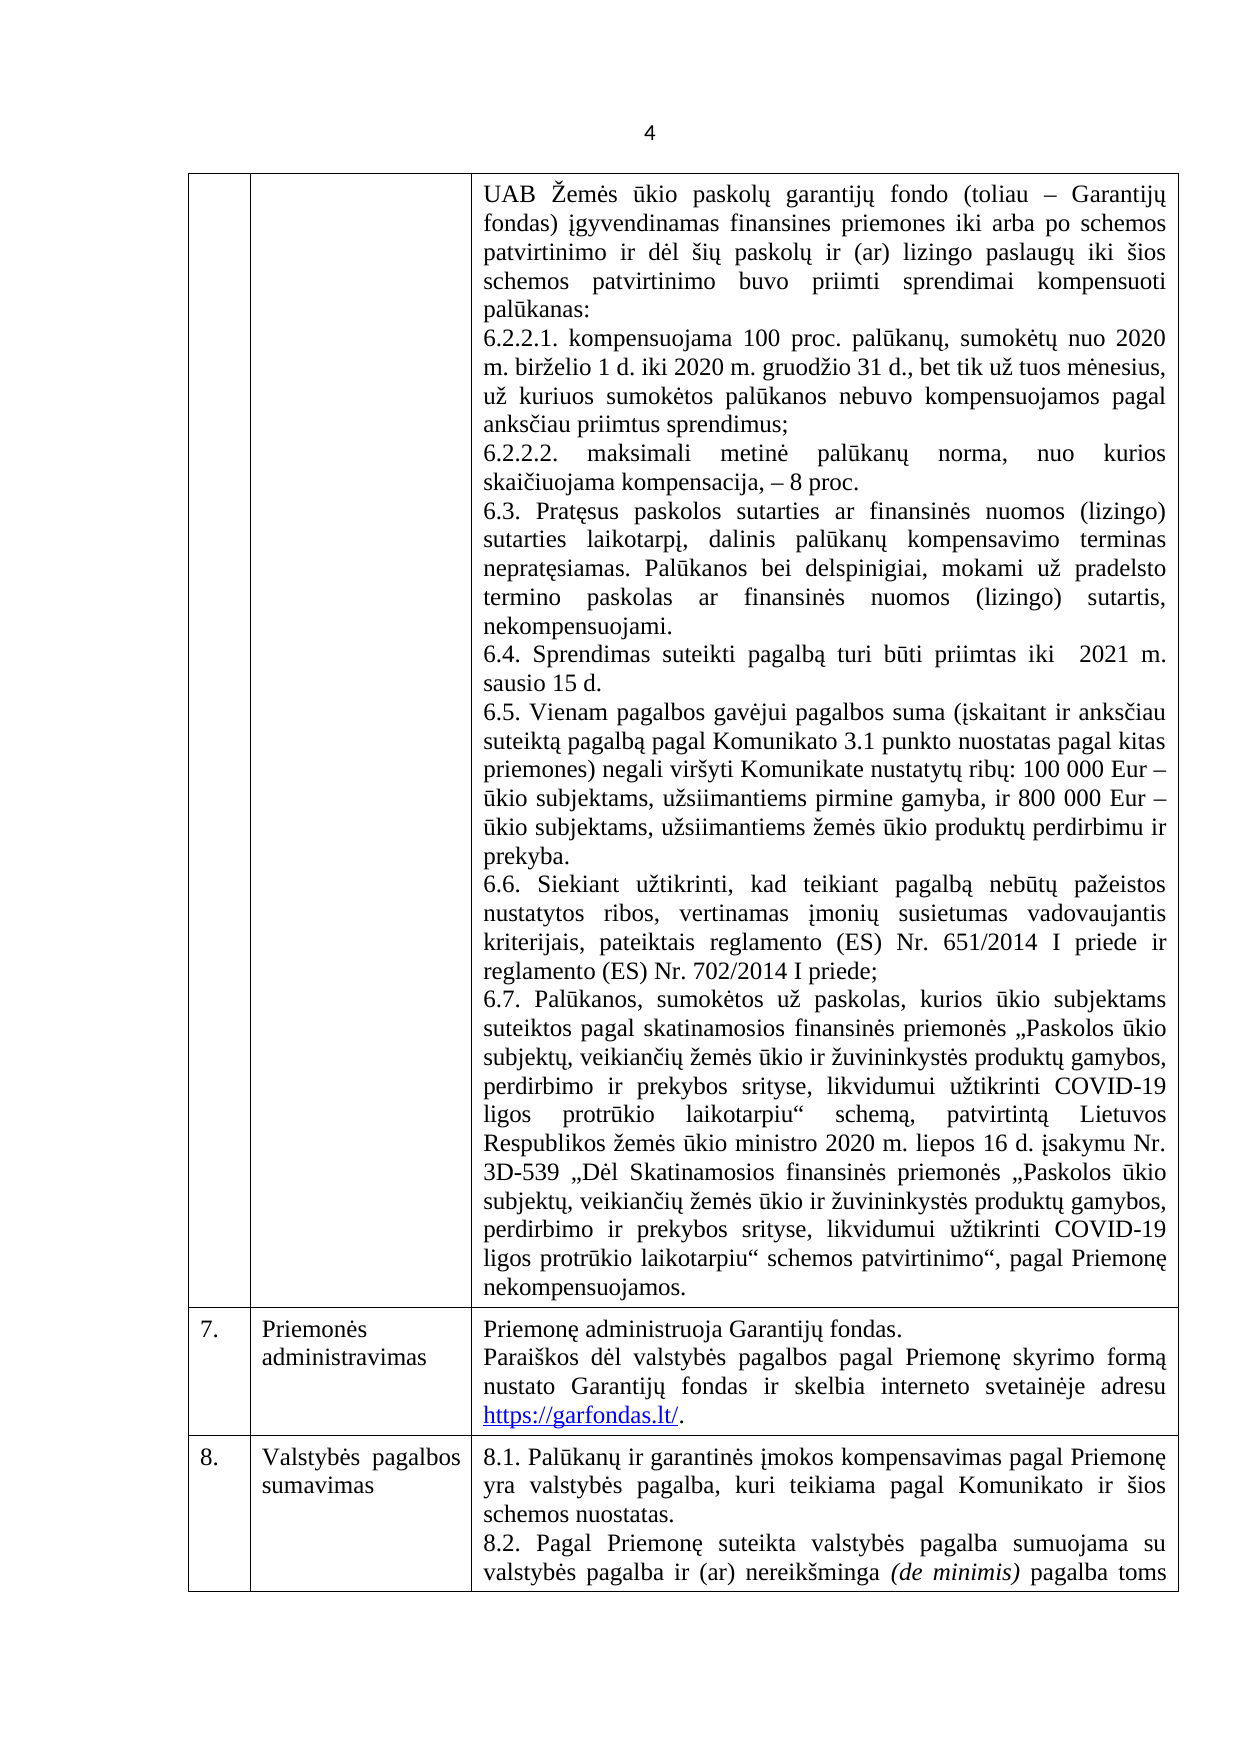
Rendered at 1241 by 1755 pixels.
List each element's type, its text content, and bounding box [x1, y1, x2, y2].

table_cell Valstybės pagalbos sumavimas [251, 1436, 471, 1591]
table_cell [251, 174, 471, 1307]
table_cell UAB Žemės ūkio paskolų garantijų fondo (toliau – Garantijų fondas) įgyvendinamas finansines priemones iki arba po schemos patvirtinimo ir dėl šių paskolų ir (ar) lizingo paslaugų iki šios schemos patvirtinimo buvo priimti sprendimai kompensuoti palūkanas: 6.2.2.1. kompensuojama 100 proc. palūkanų, sumokėtų nuo 2020 m. birželio 1 d. iki 2020 m. gruodžio 31 d., bet tik už tuos mėnesius, už kuriuos sumokėtos palūkanos nebuvo kompensuojamos pagal anksčiau priimtus sprendimus; 6.2.2.2. maksimali metinė palūkanų norma, nuo kurios skaičiuojama kompensacija, – 8 proc. 6.3. Pratęsus paskolos sutarties ar finansinės nuomos (lizingo) sutarties laikotarpį, dalinis palūkanų kompensavimo terminas nepratęsiamas. Palūkanos bei delspinigiai, mokami už pradelsto termino paskolas ar finansinės nuomos (lizingo) sutartis, nekompensuojami. 6.4. Sprendimas suteikti pagalbą turi būti priimtas iki 2021 m. sausio 15 d. 6.5. Vienam pagalbos gavėjui pagalbos suma (įskaitant ir anksčiau suteiktą pagalbą pagal Komunikato 3.1 punkto nuostatas pagal kitas priemones) negali viršyti Komunikate nustatytų ribų: 100 000 Eur – ūkio subjektams, užsiimantiems pirmine gamyba, ir 800 000 Eur – ūkio subjektams, užsiimantiems žemės ūkio produktų perdirbimu ir prekyba. 6.6. Siekiant užtikrinti, kad teikiant pagalbą nebūtų pažeistos nustatytos ribos, vertinamas įmonių susietumas vadovaujantis kriterijais, pateiktais reglamento (ES) Nr. 651/2014 I priede ir reglamento (ES) Nr. 702/2014 I priede; 6.7. Palūkanos, sumokėtos už paskolas, kurios ūkio subjektams suteiktos pagal skatinamosios finansinės priemonės „Paskolos ūkio subjektų, veikiančių žemės ūkio ir žuvininkystės produktų gamybos, perdirbimo ir prekybos srityse, likvidumui užtikrinti COVID-19 ligos protrūkio laikotarpiu“ schemą, patvirtintą Lietuvos Respublikos žemės ūkio ministro 2020 m. liepos 16 d. įsakymu Nr. 3D-539 „Dėl Skatinamosios finansinės priemonės „Paskolos ūkio subjektų, veikiančių žemės ūkio ir žuvininkystės produktų gamybos, perdirbimo ir prekybos srityse, likvidumui užtikrinti COVID-19 ligos protrūkio laikotarpiu“ schemos patvirtinimo“, pagal Priemonę nekompensuojamos. [472, 174, 1178, 1307]
table_cell Priemonę administruoja Garantijų fondas. Paraiškos dėl valstybės pagalbos pagal Priemonę skyrimo formą nustato Garantijų fondas ir skelbia interneto svetainėje adresu https://garfondas.lt/. [472, 1308, 1178, 1434]
table_cell 7. [189, 1308, 250, 1434]
table_cell Priemonės administravimas [251, 1308, 471, 1434]
table_cell 8.1. Palūkanų ir garantinės įmokos kompensavimas pagal Priemonę yra valstybės pagalba, kuri teikiama pagal Komunikato ir šios schemos nuostatas. 8.2. Pagal Priemonę suteikta valstybės pagalba sumuojama su valstybės pagalba ir (ar) nereikšminga (de minimis) pagalba toms [472, 1436, 1178, 1591]
table_cell 8. [189, 1436, 250, 1591]
table_cell [189, 174, 250, 1307]
